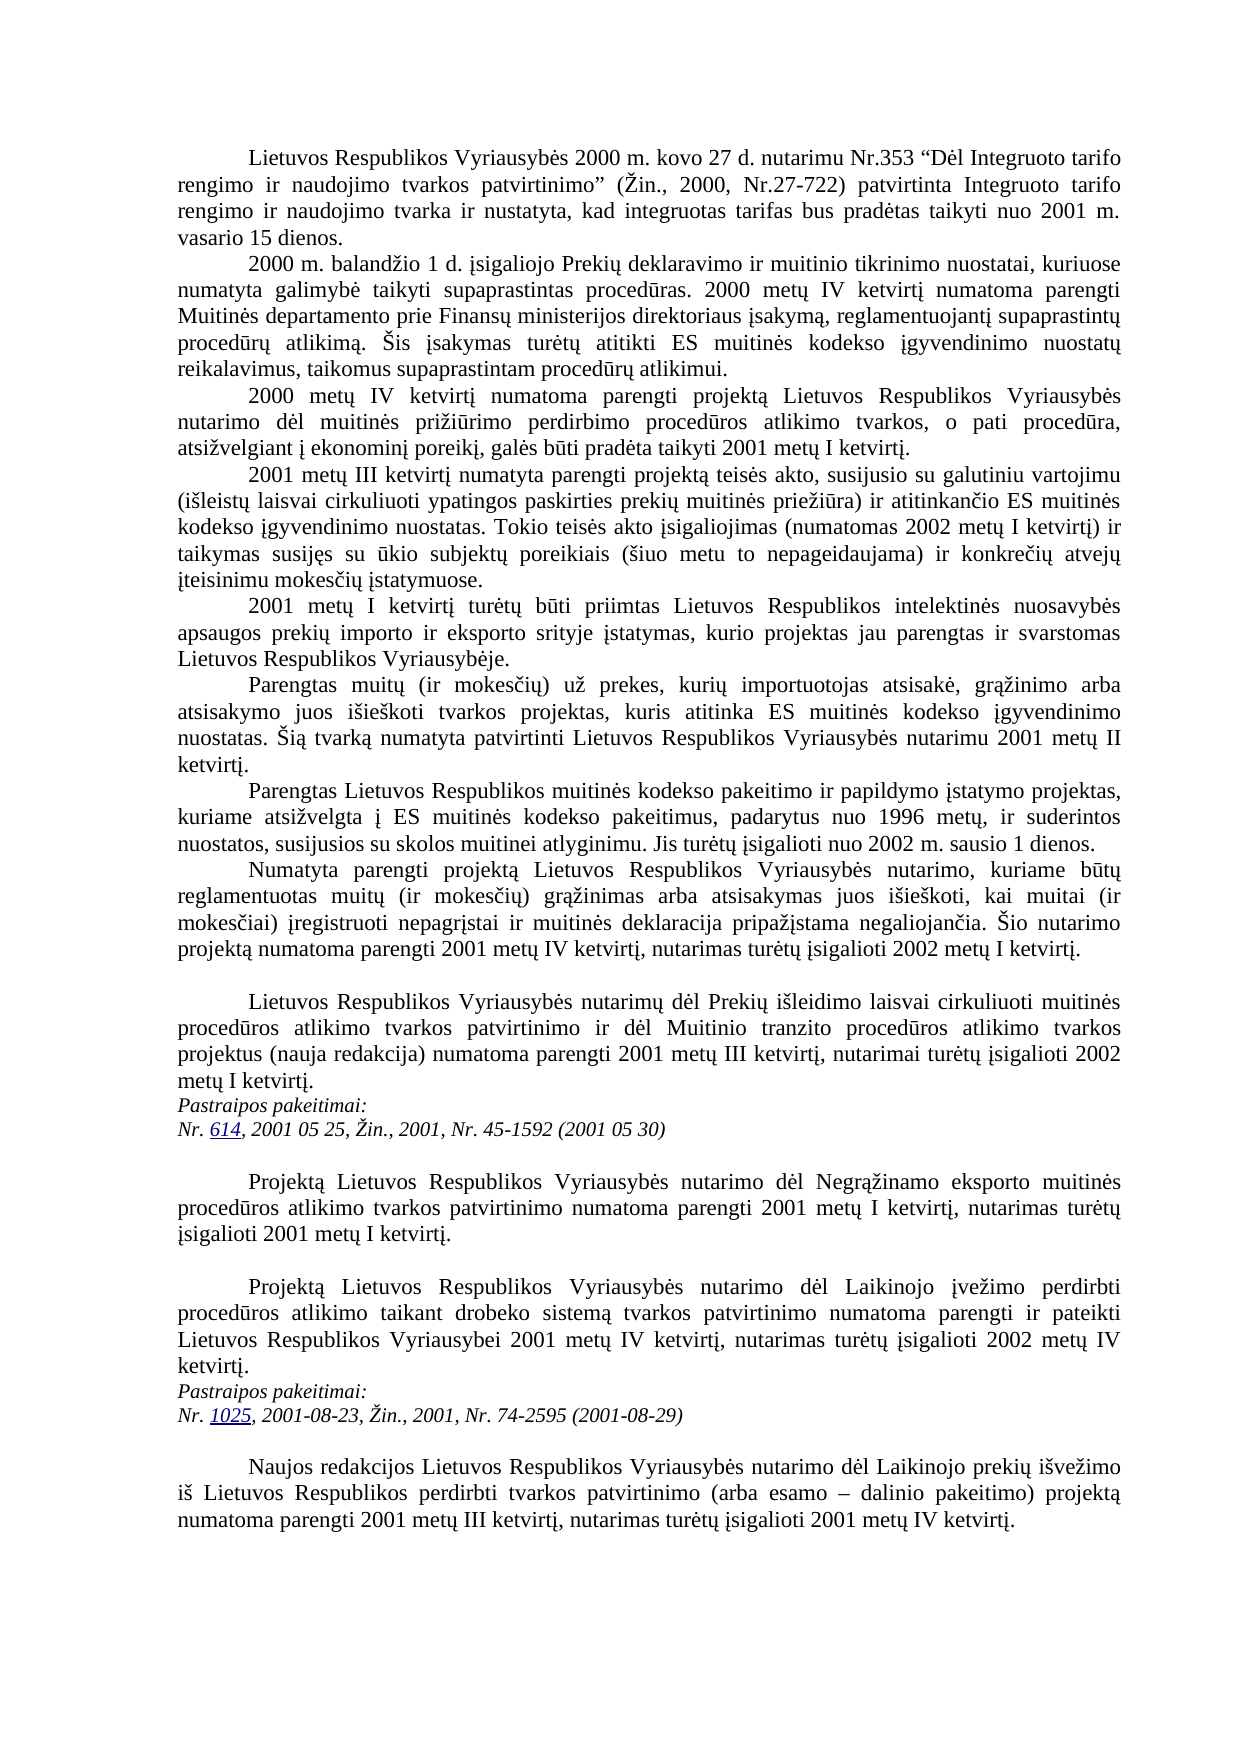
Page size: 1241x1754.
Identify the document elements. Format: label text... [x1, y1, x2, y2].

text Nr. 1025, 2001-08-23, Žin., 2001, Nr. 74-2595 (2001-08-29) [177, 1403, 1122, 1427]
text Lietuvos Respublikos Vyriausybės nutarimų dėl Prekių išleidimo laisvai cirkuliuoti muitinės procedūros atlikimo tvarkos patvirtinimo ir dėl Muitinio tranzito procedūros atlikimo tvarkos projektus (nauja redakcija) numatoma parengti 2001 metų III ketvirtį, nutarimai turėtų įsigalioti 2002 metų I ketvirtį. [177, 988, 1122, 1093]
text Projektą Lietuvos Respublikos Vyriausybės nutarimo dėl Negrąžinamo eksporto muitinės procedūros atlikimo tvarkos patvirtinimo numatoma parengti 2001 metų I ketvirtį, nutarimas turėtų įsigalioti 2001 metų I ketvirtį. [177, 1168, 1122, 1247]
text Parengtas Lietuvos Respublikos muitinės kodekso pakeitimo ir papildymo įstatymo projektas, kuriame atsižvelgta į ES muitinės kodekso pakeitimus, padarytus nuo 1996 metų, ir suderintos nuostatos, susijusios su skolos muitinei atlyginimu. Jis turėtų įsigalioti nuo 2002 m. sausio 1 dienos. [177, 777, 1122, 856]
text Parengtas muitų (ir mokesčių) už prekes, kurių importuotojas atsisakė, grąžinimo arba atsisakymo juos išieškoti tvarkos projektas, kuris atitinka ES muitinės kodekso įgyvendinimo nuostatas. Šią tvarką numatyta patvirtinti Lietuvos Respublikos Vyriausybės nutarimu 2001 metų II ketvirtį. [177, 672, 1122, 777]
text 2001 metų III ketvirtį numatyta parengti projektą teisės akto, susijusio su galutiniu vartojimu (išleistų laisvai cirkuliuoti ypatingos paskirties prekių muitinės priežiūra) ir atitinkančio ES muitinės kodekso įgyvendinimo nuostatas. Tokio teisės akto įsigaliojimas (numatomas 2002 metų I ketvirtį) ir taikymas susijęs su ūkio subjektų poreikiais (šiuo metu to nepageidaujama) ir konkrečių atvejų įteisinimu mokesčių įstatymuose. [177, 461, 1122, 592]
text 2001 metų I ketvirtį turėtų būti priimtas Lietuvos Respublikos intelektinės nuosavybės apsaugos prekių importo ir eksporto srityje įstatymas, kurio projektas jau parengtas ir svarstomas Lietuvos Respublikos Vyriausybėje. [177, 592, 1122, 672]
text Projektą Lietuvos Respublikos Vyriausybės nutarimo dėl Laikinojo įvežimo perdirbti procedūros atlikimo taikant drobeko sistemą tvarkos patvirtinimo numatoma parengti ir pateikti Lietuvos Respublikos Vyriausybei 2001 metų IV ketvirtį, nutarimas turėtų įsigalioti 2002 metų IV ketvirtį. [177, 1273, 1122, 1378]
text Pastraipos pakeitimai: [177, 1093, 1122, 1117]
text Pastraipos pakeitimai: [177, 1378, 1122, 1403]
text Lietuvos Respublikos Vyriausybės 2000 m. kovo 27 d. nutarimu Nr.353 “Dėl Integruoto tarifo rengimo ir naudojimo tvarkos patvirtinimo” (Žin., 2000, Nr.27-722) patvirtinta Integruoto tarifo rengimo ir naudojimo tvarka ir nustatyta, kad integruotas tarifas bus pradėtas taikyti nuo 2001 m. vasario 15 dienos. [177, 144, 1122, 250]
text 2000 m. balandžio 1 d. įsigaliojo Prekių deklaravimo ir muitinio tikrinimo nuostatai, kuriuose numatyta galimybė taikyti supaprastintas procedūras. 2000 metų IV ketvirtį numatoma parengti Muitinės departamento prie Finansų ministerijos direktoriaus įsakymą, reglamentuojantį supaprastintų procedūrų atlikimą. Šis įsakymas turėtų atitikti ES muitinės kodekso įgyvendinimo nuostatų reikalavimus, taikomus supaprastintam procedūrų atlikimui. [177, 250, 1122, 382]
text 2000 metų IV ketvirtį numatoma parengti projektą Lietuvos Respublikos Vyriausybės nutarimo dėl muitinės prižiūrimo perdirbimo procedūros atlikimo tvarkos, o pati procedūra, atsižvelgiant į ekonominį poreikį, galės būti pradėta taikyti 2001 metų I ketvirtį. [177, 382, 1122, 461]
text Nr. 614, 2001 05 25, Žin., 2001, Nr. 45-1592 (2001 05 30) [177, 1117, 1122, 1141]
text Naujos redakcijos Lietuvos Respublikos Vyriausybės nutarimo dėl Laikinojo prekių išvežimo iš Lietuvos Respublikos perdirbti tvarkos patvirtinimo (arba esamo – dalinio pakeitimo) projektą numatoma parengti 2001 metų III ketvirtį, nutarimas turėtų įsigalioti 2001 metų IV ketvirtį. [177, 1453, 1122, 1532]
text Numatyta parengti projektą Lietuvos Respublikos Vyriausybės nutarimo, kuriame būtų reglamentuotas muitų (ir mokesčių) grąžinimas arba atsisakymas juos išieškoti, kai muitai (ir mokesčiai) įregistruoti nepagrįstai ir muitinės deklaracija pripažįstama negaliojančia. Šio nutarimo projektą numatoma parengti 2001 metų IV ketvirtį, nutarimas turėtų įsigalioti 2002 metų I ketvirtį. [177, 856, 1122, 961]
